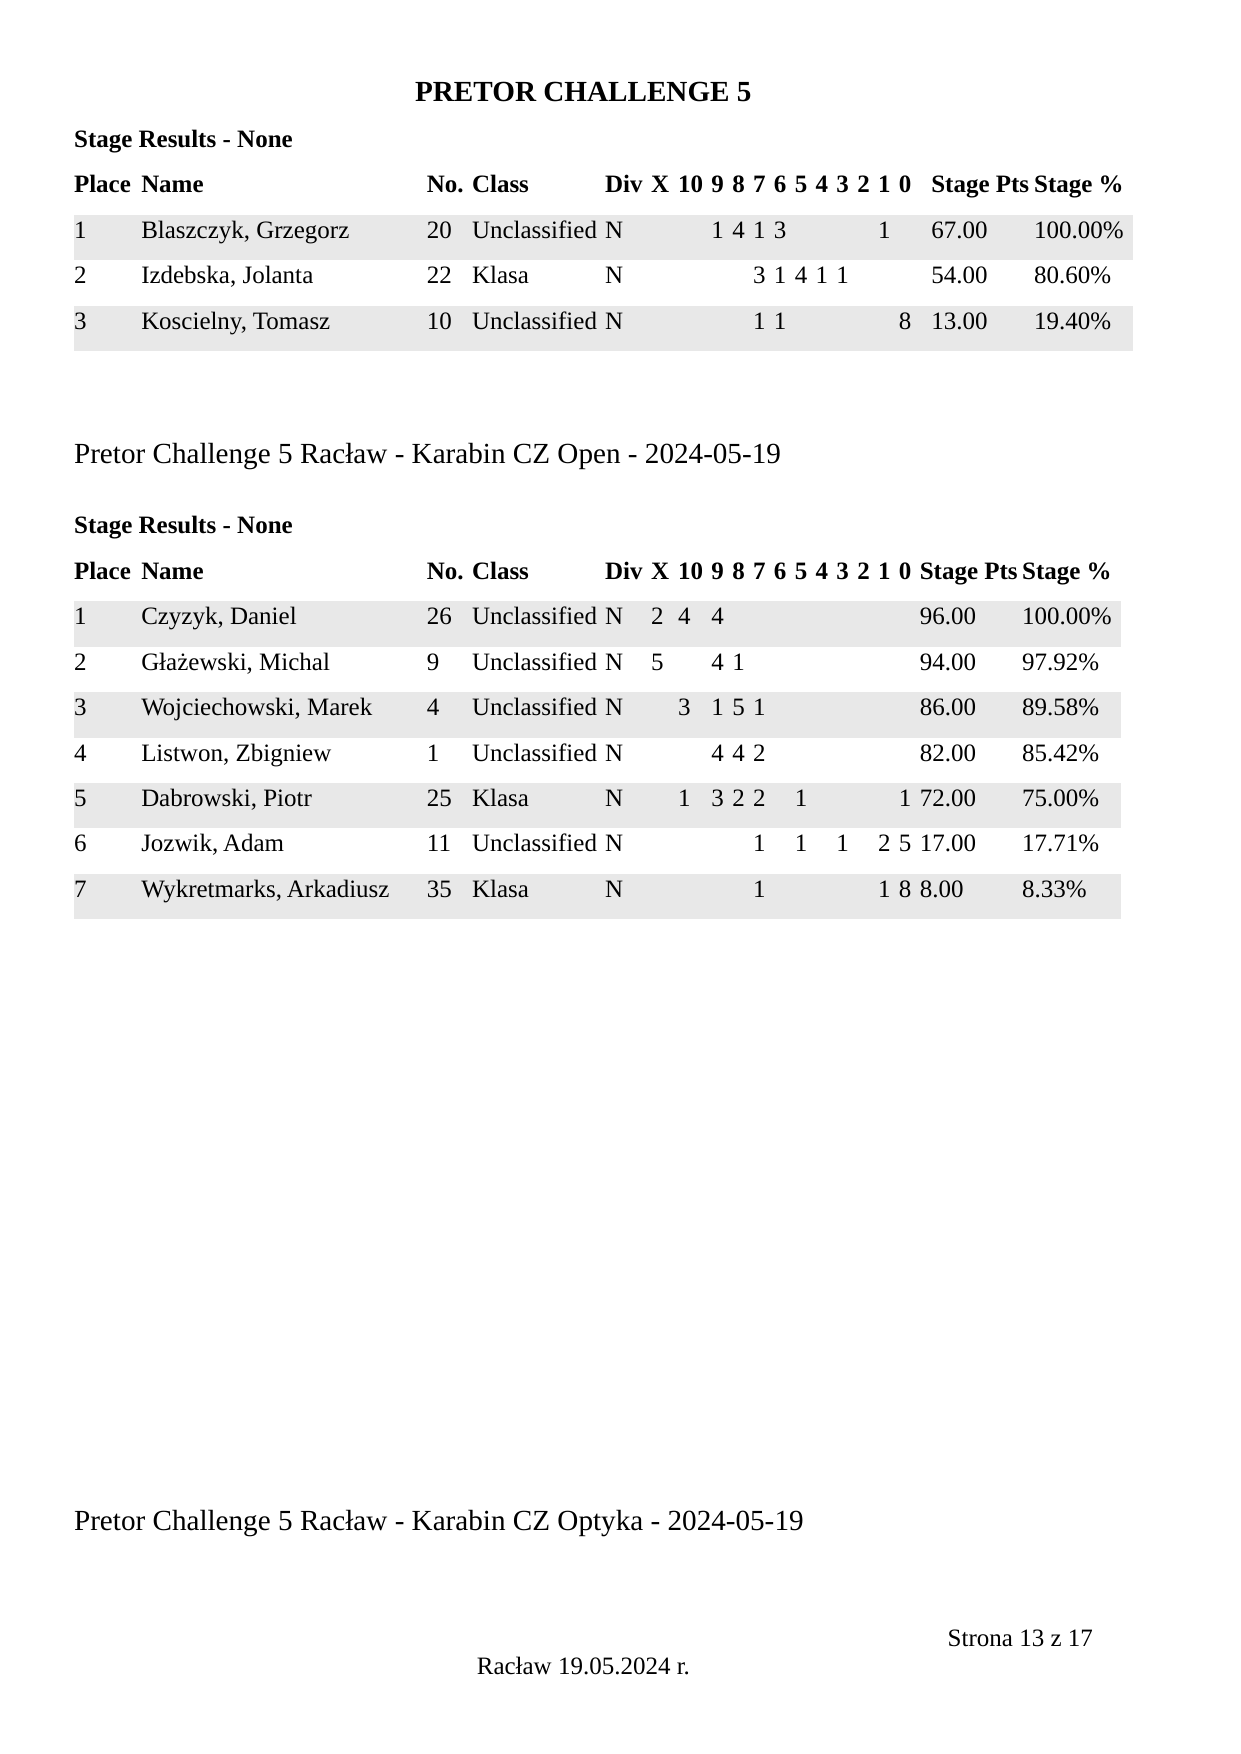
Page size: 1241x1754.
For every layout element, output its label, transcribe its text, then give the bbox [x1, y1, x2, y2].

table_cell [774, 738, 794, 783]
table_cell [878, 260, 899, 306]
table_cell [795, 306, 815, 351]
table_cell [678, 260, 711, 306]
table_cell 4 [678, 601, 711, 647]
table_cell 10 [678, 556, 711, 601]
table_cell [774, 647, 794, 692]
table_cell X [651, 170, 678, 215]
table_cell [795, 215, 815, 260]
table_cell 7 [74, 874, 141, 919]
table_cell 85.42% [1022, 738, 1121, 783]
table_cell 1 [74, 215, 141, 260]
table_header [1034, 124, 1133, 169]
table_cell No. [427, 170, 472, 215]
table_cell 2 [857, 556, 878, 601]
table_cell [857, 829, 878, 874]
table_cell 1 [836, 260, 857, 306]
table_header [899, 124, 931, 169]
table_cell 2 [753, 783, 774, 828]
table_cell Czyzyk, Daniel [141, 601, 427, 647]
table_cell [815, 306, 836, 351]
table_cell 3 [836, 556, 857, 601]
table_cell 25 [427, 783, 472, 828]
table_cell [857, 306, 878, 351]
table_cell 1 [678, 783, 711, 828]
table_cell 89.58% [1022, 692, 1121, 738]
table_cell [678, 306, 711, 351]
table_cell [815, 601, 836, 647]
table_cell [774, 874, 794, 919]
table_cell 4 [711, 647, 732, 692]
table_cell 10 [678, 170, 711, 215]
table_cell Name [141, 556, 427, 601]
table_cell [878, 738, 899, 783]
table_cell [732, 874, 753, 919]
table_cell 7 [753, 170, 774, 215]
subtitle Pretor Challenge 5 Racław - Karabin CZ Open - 2024-05-19 [74, 436, 1093, 469]
table_cell Listwon, Zbigniew [141, 738, 427, 783]
table_cell Jozwik, Adam [141, 829, 427, 874]
table_cell X [651, 556, 678, 601]
table_cell 8 [732, 556, 753, 601]
table_header [877, 1550, 898, 1578]
table_cell [857, 260, 878, 306]
table_cell [711, 260, 732, 306]
subtitle Pretor Challenge 5 Racław - Karabin CZ Optyka - 2024-05-19 [74, 1503, 1093, 1537]
table_cell 2 [753, 738, 774, 783]
table_cell N [605, 260, 651, 306]
table_cell 82.00 [920, 738, 1022, 783]
table_cell Wojciechowski, Marek [141, 692, 427, 738]
table_cell Div [605, 170, 651, 215]
table_cell [651, 306, 678, 351]
table_cell [678, 829, 711, 874]
table_cell [711, 306, 732, 351]
table_cell 8 [732, 170, 753, 215]
table_cell Unclassified [472, 601, 605, 647]
table_cell 9 [427, 647, 472, 692]
table_cell [815, 738, 836, 783]
table_cell 4 [711, 601, 732, 647]
table_cell [651, 829, 678, 874]
table_cell Klasa [472, 260, 605, 306]
table_cell N [605, 692, 651, 738]
table_header [677, 1550, 711, 1578]
table_header Stage Results - None [74, 482, 678, 556]
table_cell 3 [74, 306, 141, 351]
table_cell [899, 692, 919, 738]
table_cell 35 [427, 874, 472, 919]
table_header [931, 124, 1034, 169]
table_cell [899, 647, 919, 692]
table_header [753, 482, 774, 556]
table_cell [732, 306, 753, 351]
table_cell 4 [732, 215, 753, 260]
table_cell 5 [74, 783, 141, 828]
table_header [857, 482, 878, 556]
table_cell [836, 874, 857, 919]
table_cell 100.00% [1022, 601, 1121, 647]
table_cell 3 [74, 692, 141, 738]
table_cell [711, 874, 732, 919]
table_header [920, 482, 1022, 556]
table_cell [651, 783, 678, 828]
table_header [836, 124, 857, 169]
table_header [856, 1550, 877, 1578]
table_cell [732, 260, 753, 306]
table_cell [836, 738, 857, 783]
table_header [74, 1550, 677, 1578]
table_cell 1 [427, 738, 472, 783]
table_cell 20 [427, 215, 472, 260]
table_cell 7 [753, 556, 774, 601]
table_cell [774, 692, 794, 738]
table_cell [711, 829, 732, 874]
table_cell [651, 692, 678, 738]
table_cell Blaszczyk, Grzegorz [141, 215, 427, 260]
table_cell [774, 783, 794, 828]
table_cell [815, 874, 836, 919]
table_cell 0 [899, 170, 931, 215]
table_header Stage Results - None [74, 124, 678, 169]
table_cell Wykretmarks, Arkadiusz [141, 874, 427, 919]
table_cell [678, 647, 711, 692]
table_header [774, 482, 794, 556]
table_cell 1 [815, 260, 836, 306]
table_cell 72.00 [920, 783, 1022, 828]
table_cell [732, 829, 753, 874]
table_cell 8.33% [1022, 874, 1121, 919]
table_cell Unclassified [472, 647, 605, 692]
table_header [899, 482, 919, 556]
table_cell [857, 647, 878, 692]
table_cell [857, 692, 878, 738]
table_cell 8 [899, 306, 931, 351]
table_cell [651, 874, 678, 919]
table_cell 19.40% [1034, 306, 1133, 351]
table_cell [651, 215, 678, 260]
table_cell [815, 692, 836, 738]
table_cell 3 [753, 260, 774, 306]
table_header [1022, 1550, 1121, 1578]
table_cell 1 [753, 692, 774, 738]
table_cell Stage Pts [920, 556, 1022, 601]
table_cell 3 [836, 170, 857, 215]
table_cell 2 [878, 829, 899, 874]
table_cell N [605, 783, 651, 828]
table_header [731, 1550, 752, 1578]
table_cell 8 [899, 874, 919, 919]
table_cell 3 [774, 215, 794, 260]
table_cell 75.00% [1022, 783, 1121, 828]
table_cell [651, 738, 678, 783]
table_cell Place [74, 170, 141, 215]
table_header [711, 482, 732, 556]
table_cell [795, 601, 815, 647]
table_cell 1 [878, 556, 899, 601]
table_cell N [605, 215, 651, 260]
table_header [815, 482, 836, 556]
table_cell [678, 215, 711, 260]
table_cell Klasa [472, 783, 605, 828]
table_cell 1 [753, 874, 774, 919]
table_cell [732, 601, 753, 647]
table_cell 1 [732, 647, 753, 692]
table_cell 4 [815, 170, 836, 215]
table_cell Class [472, 170, 605, 215]
table_cell 22 [427, 260, 472, 306]
table_header [732, 124, 753, 169]
table_cell Stage % [1022, 556, 1121, 601]
table_cell 1 [878, 170, 899, 215]
table_cell 2 [857, 170, 878, 215]
table_cell 97.92% [1022, 647, 1121, 692]
table_header [773, 1550, 794, 1578]
table_cell 3 [678, 692, 711, 738]
table_cell [899, 601, 919, 647]
table_cell 1 [711, 215, 732, 260]
table_cell 4 [795, 260, 815, 306]
table_cell Name [141, 170, 427, 215]
table_cell [836, 647, 857, 692]
table_header [878, 482, 899, 556]
table_header [711, 124, 732, 169]
table_cell [795, 874, 815, 919]
table_cell 1 [878, 874, 899, 919]
table_cell 6 [74, 829, 141, 874]
table_cell 9 [711, 556, 732, 601]
table_cell 5 [651, 647, 678, 692]
table_cell [857, 874, 878, 919]
table_cell Koscielny, Tomasz [141, 306, 427, 351]
table_cell 96.00 [920, 601, 1022, 647]
table_cell 1 [899, 783, 919, 828]
table_cell 5 [795, 556, 815, 601]
table_cell 4 [427, 692, 472, 738]
table_cell 1 [795, 829, 815, 874]
table_cell [899, 215, 931, 260]
table_cell 2 [74, 260, 141, 306]
table_header [794, 1550, 815, 1578]
table_cell Unclassified [472, 738, 605, 783]
table_cell 67.00 [931, 215, 1034, 260]
table_cell 1 [774, 306, 794, 351]
table_header [836, 482, 857, 556]
table_cell 1 [836, 829, 857, 874]
table_cell 11 [427, 829, 472, 874]
table_cell 2 [651, 601, 678, 647]
table_cell [815, 783, 836, 828]
table_cell Unclassified [472, 692, 605, 738]
table_header [774, 124, 794, 169]
table_header [711, 1550, 731, 1578]
table_cell Unclassified [472, 306, 605, 351]
table_cell 1 [878, 215, 899, 260]
table_header [919, 1550, 1022, 1578]
table_header [815, 1550, 836, 1578]
table_header [795, 124, 815, 169]
table_cell [795, 647, 815, 692]
table_header [752, 1550, 773, 1578]
table_cell 4 [815, 556, 836, 601]
table_cell 100.00% [1034, 215, 1133, 260]
table_cell 1 [711, 692, 732, 738]
table_cell Unclassified [472, 829, 605, 874]
table_header [857, 124, 878, 169]
table_cell 9 [711, 170, 732, 215]
table_cell [774, 829, 794, 874]
table_header [753, 124, 774, 169]
table_cell [678, 738, 711, 783]
table_cell N [605, 874, 651, 919]
table_cell 26 [427, 601, 472, 647]
table_cell [857, 738, 878, 783]
table_cell 1 [74, 601, 141, 647]
table_cell [836, 306, 857, 351]
table_cell N [605, 306, 651, 351]
table_cell [878, 783, 899, 828]
table_cell 1 [753, 215, 774, 260]
table_cell [899, 738, 919, 783]
table_cell 2 [732, 783, 753, 828]
table_cell 5 [795, 170, 815, 215]
table_cell Class [472, 556, 605, 601]
table_cell [815, 829, 836, 874]
table_header [836, 1550, 856, 1578]
table_cell 17.71% [1022, 829, 1121, 874]
table_cell [753, 601, 774, 647]
table_cell 80.60% [1034, 260, 1133, 306]
table_cell 8.00 [920, 874, 1022, 919]
table_header [815, 124, 836, 169]
table_cell 6 [774, 170, 794, 215]
table_cell N [605, 647, 651, 692]
table_cell Place [74, 556, 141, 601]
table_header [795, 482, 815, 556]
table_cell [836, 215, 857, 260]
table_cell 13.00 [931, 306, 1034, 351]
table_cell 1 [795, 783, 815, 828]
table_cell Unclassified [472, 215, 605, 260]
table_header [898, 1550, 919, 1578]
table_cell 94.00 [920, 647, 1022, 692]
table_cell Stage Pts [931, 170, 1034, 215]
table_cell [857, 783, 878, 828]
table_cell N [605, 738, 651, 783]
table_cell [836, 692, 857, 738]
table_cell [878, 306, 899, 351]
table_cell [857, 215, 878, 260]
table_cell [836, 601, 857, 647]
table_cell 4 [711, 738, 732, 783]
table_cell 10 [427, 306, 472, 351]
table_cell 3 [711, 783, 732, 828]
table_header [1022, 482, 1121, 556]
table_cell [795, 738, 815, 783]
table_cell [795, 692, 815, 738]
table_cell 5 [899, 829, 919, 874]
table_cell 17.00 [920, 829, 1022, 874]
table_cell 1 [774, 260, 794, 306]
table_cell N [605, 829, 651, 874]
table_cell Izdebska, Jolanta [141, 260, 427, 306]
table_cell 4 [74, 738, 141, 783]
table_cell Stage % [1034, 170, 1133, 215]
table_cell 2 [74, 647, 141, 692]
table_cell [815, 647, 836, 692]
table_header [878, 124, 899, 169]
table_cell 54.00 [931, 260, 1034, 306]
table_cell 1 [753, 829, 774, 874]
table_cell [836, 783, 857, 828]
table_cell [753, 647, 774, 692]
table_header [678, 482, 711, 556]
table_cell 0 [899, 556, 919, 601]
table_cell [899, 260, 931, 306]
table_cell [878, 692, 899, 738]
table_cell [878, 647, 899, 692]
table_cell [651, 260, 678, 306]
table_cell Głażewski, Michal [141, 647, 427, 692]
table_cell 1 [753, 306, 774, 351]
table_cell 5 [732, 692, 753, 738]
table_cell [878, 601, 899, 647]
table_cell Dabrowski, Piotr [141, 783, 427, 828]
table_cell [857, 601, 878, 647]
table_header [678, 124, 711, 169]
table_header [732, 482, 753, 556]
table_cell 86.00 [920, 692, 1022, 738]
table_cell Div [605, 556, 651, 601]
table_cell [678, 874, 711, 919]
table_cell [774, 601, 794, 647]
table_cell N [605, 601, 651, 647]
table_cell 4 [732, 738, 753, 783]
table_cell 6 [774, 556, 794, 601]
table_cell No. [427, 556, 472, 601]
table_cell [815, 215, 836, 260]
table_cell Klasa [472, 874, 605, 919]
